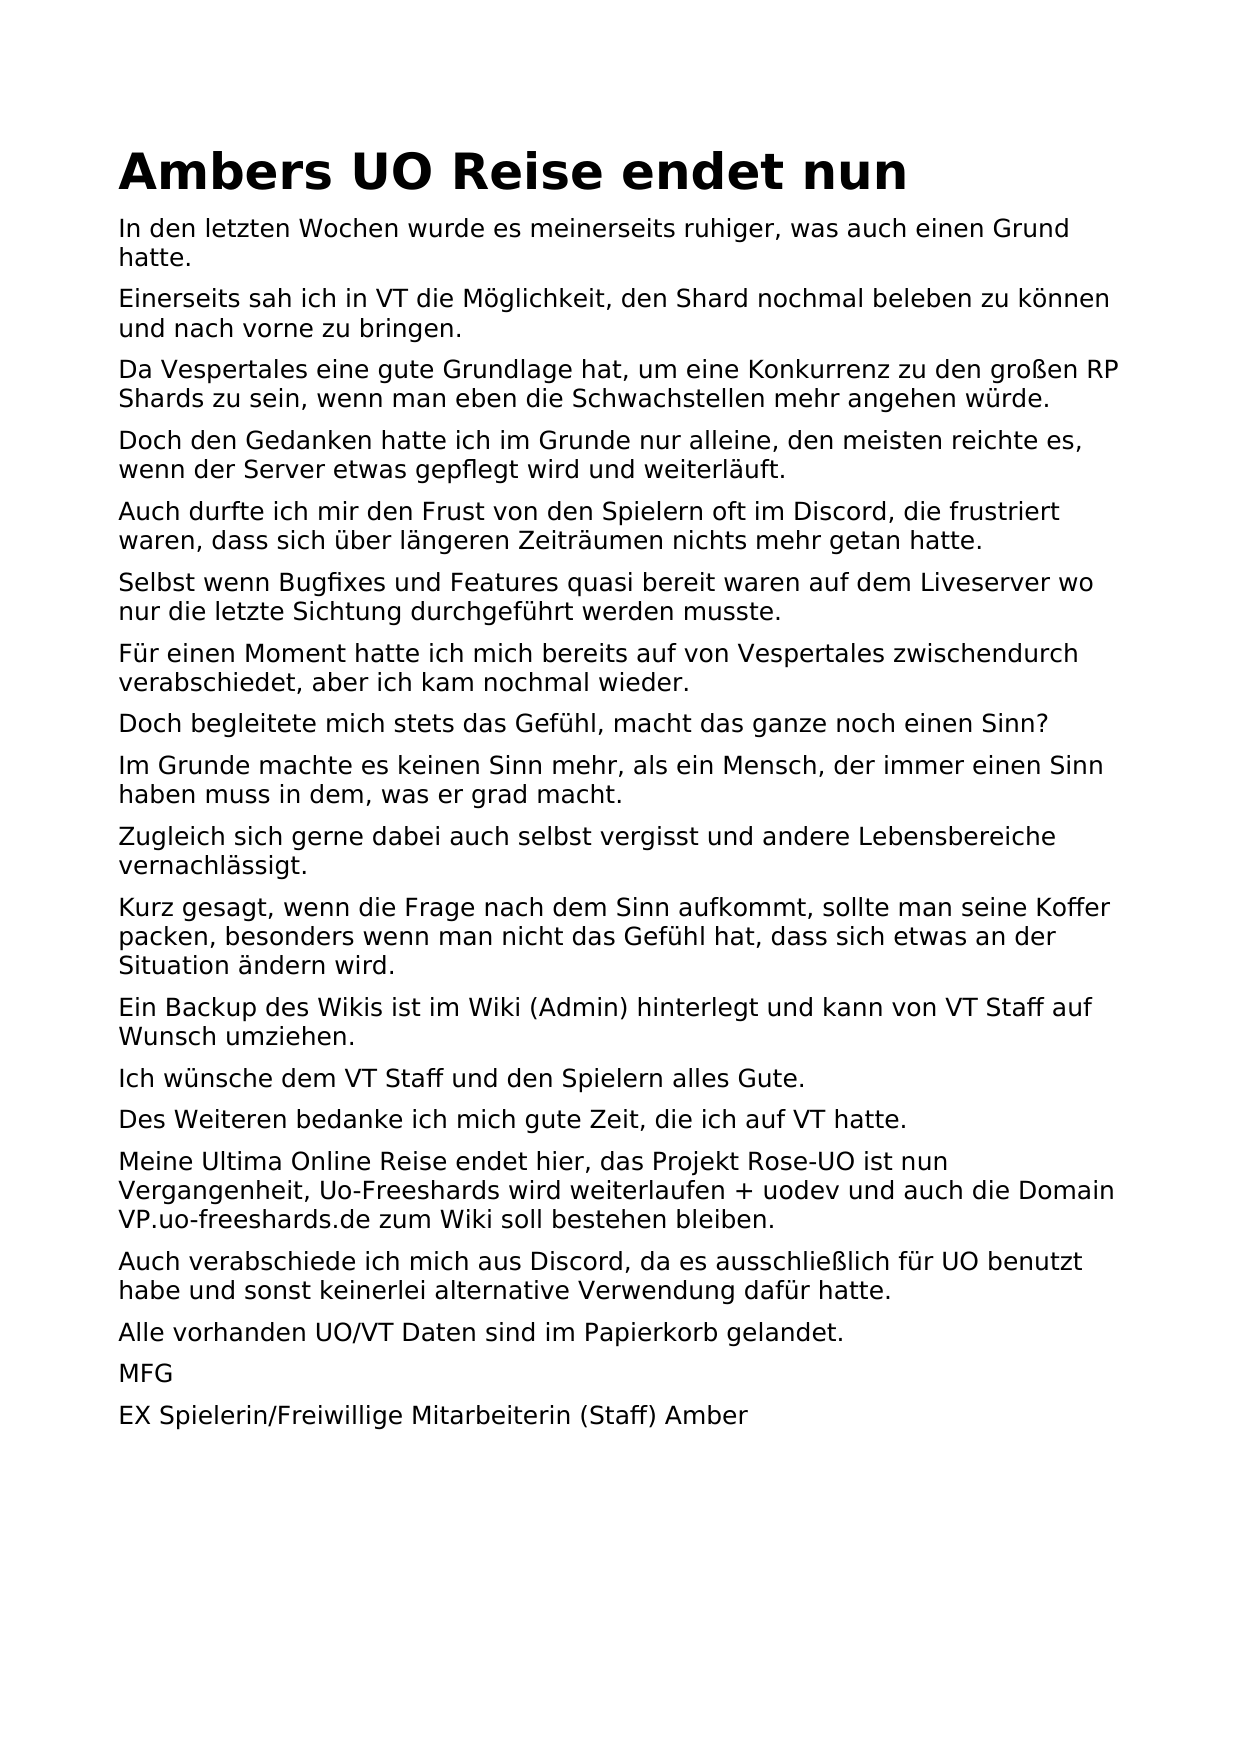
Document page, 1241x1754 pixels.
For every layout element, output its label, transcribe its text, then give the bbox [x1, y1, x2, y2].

text Im Grunde machte es keinen Sinn mehr, als ein Mensch, der immer einen Sinn haben muss in dem, was er grad macht. [118, 751, 1122, 810]
text Auch verabschiede ich mich aus Discord, da es ausschließlich für UO benutzt habe und sonst keinerlei alternative Verwendung dafür hatte. [118, 1247, 1122, 1306]
text Auch durfte ich mir den Frust von den Spielern oft im Discord, die frustriert waren, dass sich über längeren Zeiträumen nichts mehr getan hatte. [118, 497, 1122, 556]
text Meine Ultima Online Reise endet hier, das Projekt Rose-UO ist nun Vergangenheit, Uo-Freeshards wird weiterlaufen + uodev und auch die Domain VP.uo-freeshards.de zum Wiki soll bestehen bleiben. [118, 1147, 1122, 1235]
text Ich wünsche dem VT Staff und den Spielern alles Gute. [118, 1064, 1122, 1093]
text Alle vorhanden UO/VT Daten sind im Papierkorb gelandet. [118, 1318, 1122, 1347]
text In den letzten Wochen wurde es meinerseits ruhiger, was auch einen Grund hatte. [118, 214, 1122, 272]
text Selbst wenn Bugfixes und Features quasi bereit waren auf dem Liveserver wo nur die letzte Sichtung durchgeführt werden musste. [118, 568, 1122, 626]
text Doch den Gedanken hatte ich im Grunde nur alleine, den meisten reichte es, wenn der Server etwas gepflegt wird und weiterläuft. [118, 426, 1122, 485]
text Zugleich sich gerne dabei auch selbst vergisst und andere Lebensbereiche vernachlässigt. [118, 822, 1122, 881]
text Kurz gesagt, wenn die Frage nach dem Sinn aufkommt, sollte man seine Koffer packen, besonders wenn man nicht das Gefühl hat, dass sich etwas an der Situation ändern wird. [118, 893, 1122, 981]
text EX Spielerin/Freiwillige Mitarbeiterin (Staff) Amber [118, 1401, 1122, 1431]
text Doch begleitete mich stets das Gefühl, macht das ganze noch einen Sinn? [118, 710, 1122, 739]
text Für einen Moment hatte ich mich bereits auf von Vespertales zwischendurch verabschiedet, aber ich kam nochmal wieder. [118, 639, 1122, 697]
text Ein Backup des Wikis ist im Wiki (Admin) hinterlegt und kann von VT Staff auf Wunsch umziehen. [118, 993, 1122, 1051]
text MFG [118, 1360, 1122, 1389]
text Des Weiteren bedanke ich mich gute Zeit, die ich auf VT hatte. [118, 1106, 1122, 1135]
text Einerseits sah ich in VT die Möglichkeit, den Shard nochmal beleben zu können und nach vorne zu bringen. [118, 285, 1122, 343]
subtitle Ambers UO Reise endet nun [118, 143, 1122, 201]
text Da Vespertales eine gute Grundlage hat, um eine Konkurrenz zu den großen RP Shards zu sein, wenn man eben die Schwachstellen mehr angehen würde. [118, 356, 1122, 414]
